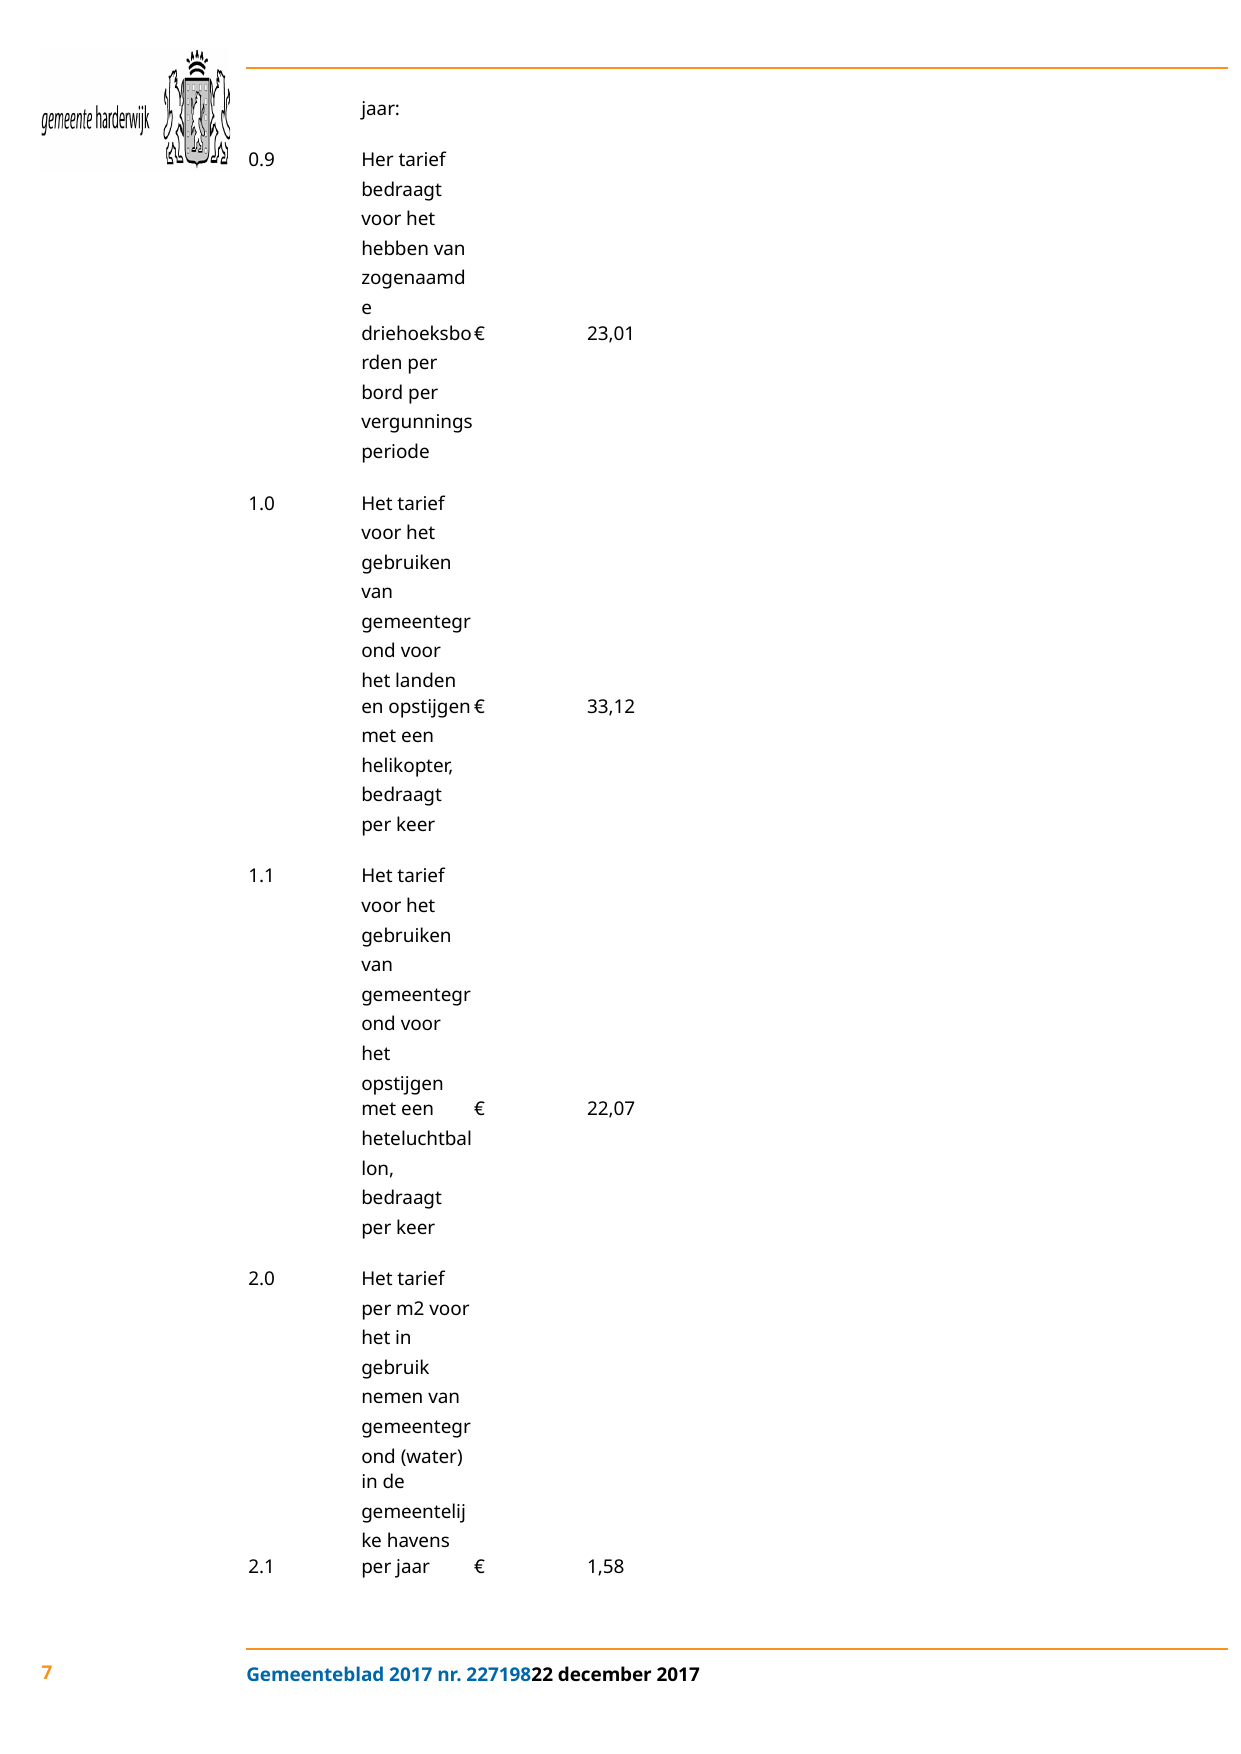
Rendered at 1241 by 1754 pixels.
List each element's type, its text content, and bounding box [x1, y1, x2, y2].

table_cell [474, 1579, 587, 1605]
table_cell [587, 1469, 700, 1553]
table_cell [474, 1265, 587, 1468]
table_cell 0.9 [248, 146, 361, 320]
table_cell [361, 121, 474, 146]
table_cell [361, 837, 474, 863]
table_cell [248, 1240, 361, 1265]
table_cell [248, 1579, 361, 1605]
table_cell 1.0 [248, 490, 361, 693]
table_cell driehoeksborden per bord per vergunningsperiode [361, 320, 474, 464]
table_cell [474, 490, 587, 693]
table_cell Het tarief voor het gebruiken van gemeentegrond voor het landen [361, 490, 474, 693]
table_cell jaar: [361, 95, 474, 121]
table_cell 1.1 [248, 863, 361, 1096]
table_cell € [474, 1554, 587, 1579]
table_cell per jaar [361, 1554, 474, 1579]
table_cell [474, 464, 587, 490]
picture [41, 47, 231, 172]
table_cell [474, 95, 587, 121]
table_cell 1,58 [587, 1554, 700, 1579]
table_cell [587, 490, 700, 693]
table_cell 2.1 [248, 1554, 361, 1579]
table_cell [587, 1240, 700, 1265]
table_cell [248, 837, 361, 863]
table_cell 2.0 [248, 1265, 361, 1468]
table_cell [474, 837, 587, 863]
table_cell [248, 95, 361, 121]
table_cell [587, 146, 700, 320]
table_cell [248, 464, 361, 490]
table_cell [587, 464, 700, 490]
table_cell [361, 1240, 474, 1265]
table_cell € [474, 320, 587, 464]
table_cell [361, 1579, 474, 1605]
table_cell [248, 320, 361, 464]
table_cell 23,01 [587, 320, 700, 464]
table_cell [474, 863, 587, 1096]
table_cell [248, 693, 361, 837]
table_cell € [474, 1096, 587, 1239]
table_cell [587, 863, 700, 1096]
table_cell Het tarief per m2 voor het in gebruik nemen van gemeentegrond (water) [361, 1265, 474, 1468]
table_cell [587, 121, 700, 146]
table_cell Het tarief voor het gebruiken van gemeentegrond voor het opstijgen [361, 863, 474, 1096]
table_cell [474, 1240, 587, 1265]
table_cell [248, 1096, 361, 1239]
table_cell [248, 1469, 361, 1553]
table_cell 22,07 [587, 1096, 700, 1239]
table_cell € [474, 693, 587, 837]
table_cell [587, 1265, 700, 1468]
table_cell [474, 121, 587, 146]
table_cell 33,12 [587, 693, 700, 837]
table_cell [587, 95, 700, 121]
table_cell met een heteluchtballon, bedraagt per keer [361, 1096, 474, 1239]
table_cell Her tarief bedraagt voor het hebben van zogenaamde [361, 146, 474, 320]
table_cell in de gemeentelijke havens [361, 1469, 474, 1553]
table_cell [474, 1469, 587, 1553]
table_cell [587, 837, 700, 863]
table_cell [587, 1579, 700, 1605]
table_cell [361, 464, 474, 490]
table_cell [248, 121, 361, 146]
table_cell [474, 146, 587, 320]
table_cell en opstijgen met een helikopter, bedraagt per keer [361, 693, 474, 837]
